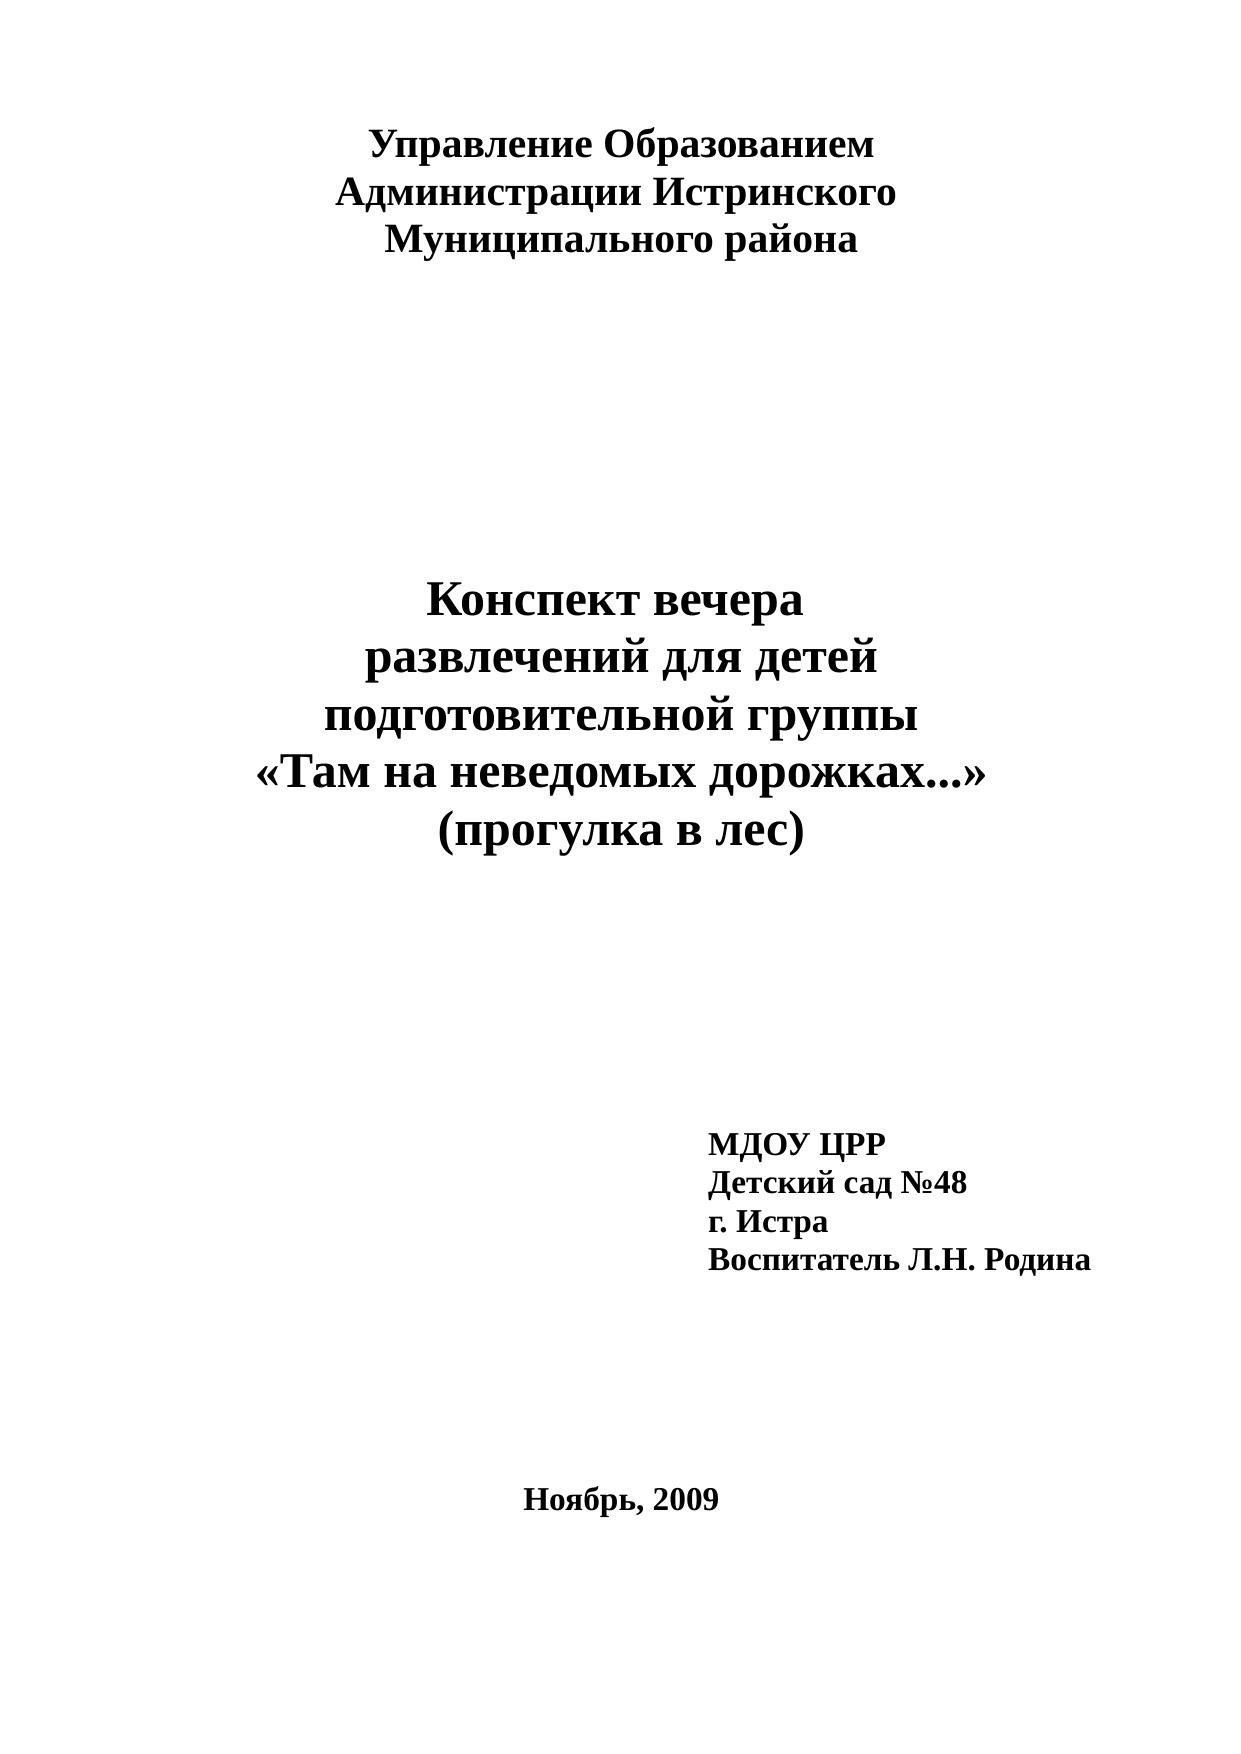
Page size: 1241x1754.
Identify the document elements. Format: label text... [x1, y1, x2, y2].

text «Там на неведомых дорожках...» [120, 741, 1122, 798]
text Конспект вечера [120, 568, 1122, 626]
text г. Истра [708, 1201, 1122, 1239]
text Муниципального района [120, 214, 1122, 262]
text Ноябрь, 2009 [120, 1479, 1122, 1517]
text МДОУ ЦРР [708, 1124, 1122, 1163]
text Детский сад №48 [708, 1163, 1122, 1201]
text Воспитатель Л.Н. Родина [708, 1239, 1122, 1278]
text (прогулка в лес) [120, 798, 1122, 856]
text Управление Образованием [120, 118, 1122, 166]
text Администрации Истринского [120, 166, 1122, 214]
text развлечений для детей [120, 626, 1122, 683]
text подготовительной группы [120, 683, 1122, 741]
